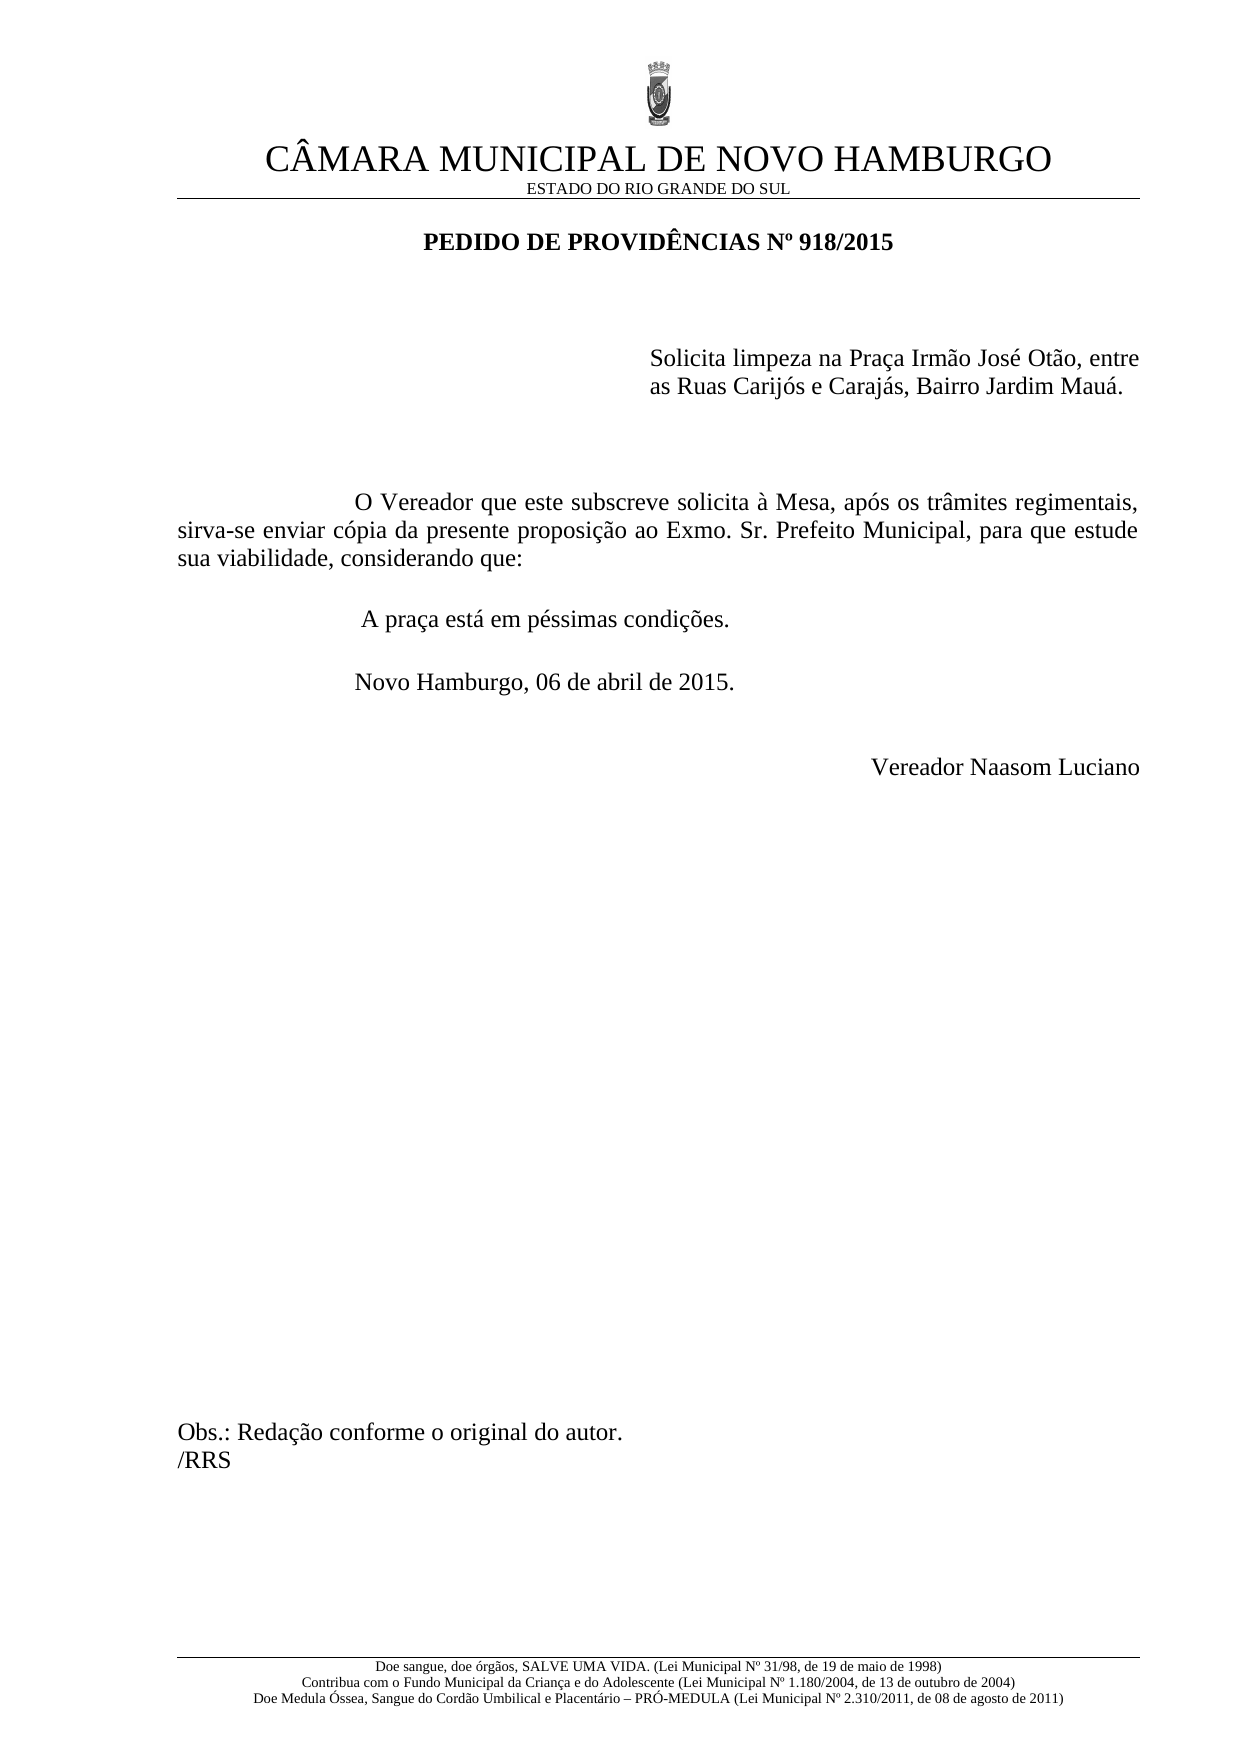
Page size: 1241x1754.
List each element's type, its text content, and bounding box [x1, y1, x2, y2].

text Solicita limpeza na Praça Irmão José Otão, entre as Ruas Carijós e Carajás, Bairro Jardim Mauá. [649, 344, 1140, 400]
text Novo Hamburgo, 06 de abril de 2015. [177, 668, 1140, 696]
text /RRS [177, 1446, 1140, 1474]
text Obs.: Redação conforme o original do autor. [177, 1418, 1140, 1446]
text O Vereador que este subscreve solicita à Mesa, após os trâmites regimentais, sirva-se enviar cópia da presente proposição ao Exmo. Sr. Prefeito Municipal, para que estude sua viabilidade, considerando que: [177, 488, 1140, 572]
text A praça está em péssimas condições. [177, 605, 1140, 633]
text PEDIDO DE PROVIDÊNCIAS Nº 918/2015 [177, 228, 1140, 256]
text Vereador Naasom Luciano [768, 726, 1140, 781]
